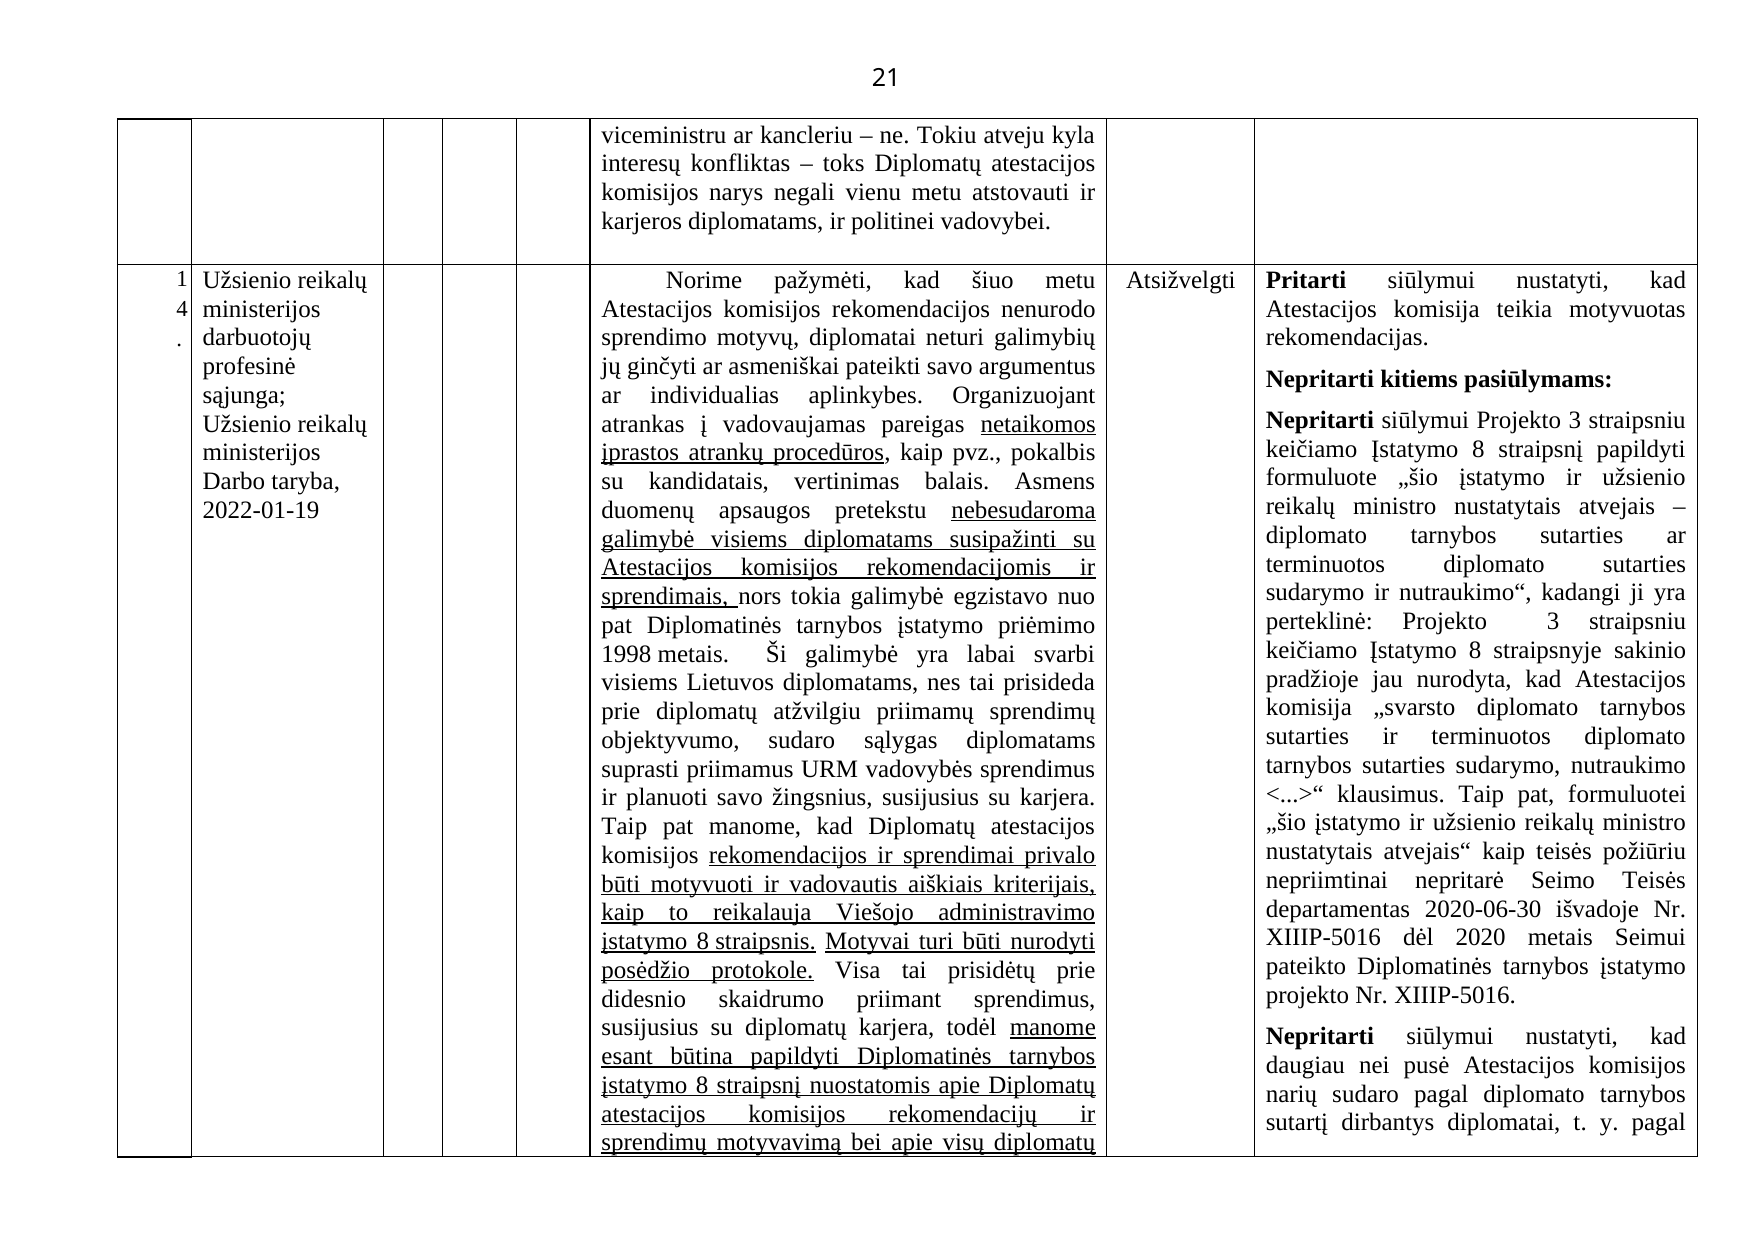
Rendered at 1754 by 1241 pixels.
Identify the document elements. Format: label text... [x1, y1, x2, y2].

table_cell [1107, 119, 1254, 263]
table_cell [118, 120, 191, 263]
table_cell [443, 265, 516, 1156]
table_cell viceministru ar kancleriu – ne. Tokiu atveju kyla interesų konfliktas – toks Diplomatų atestacijos komisijos narys negali vienu metu atstovauti ir karjeros diplomatams, ir politinei vadovybei. [591, 119, 1106, 263]
table_cell Užsienio reikalų ministerijos darbuotojų profesinė sąjunga; Užsienio reikalų ministerijos Darbo taryba, 2022-01-19 [192, 265, 383, 1156]
table_cell [1255, 119, 1697, 263]
table_cell Pritarti siūlymui nustatyti, kad Atestacijos komisija teikia motyvuotas rekomendacijas. Nepritarti kitiems pasiūlymams: Nepritarti siūlymui Projekto 3 straipsniu keičiamo Įstatymo 8 straipsnį papildyti formuluote „šio įstatymo ir užsienio reikalų ministro nustatytais atvejais – diplomato tarnybos sutarties ar terminuotos diplomato sutarties sudarymo ir nutraukimo“, kadangi ji yra perteklinė: Projekto 3 straipsniu keičiamo Įstatymo 8 straipsnyje sakinio pradžioje jau nurodyta, kad Atestacijos komisija „svarsto diplomato tarnybos sutarties ir terminuotos diplomato tarnybos sutarties sudarymo, nutraukimo <...>“ klausimus. Taip pat, formuluotei „šio įstatymo ir užsienio reikalų ministro nustatytais atvejais“ kaip teisės požiūriu nepriimtinai nepritarė Seimo Teisės departamentas 2020-06-30 išvadoje Nr. XIIIP-5016 dėl 2020 metais Seimui pateikto Diplomatinės tarnybos įstatymo projekto Nr. XIIIP-5016. Nepritarti siūlymui nustatyti, kad daugiau nei pusė Atestacijos komisijos narių sudaro pagal diplomato tarnybos sutartį dirbantys diplomatai, t. y. pagal [1255, 265, 1697, 1156]
table_cell [192, 119, 383, 263]
table_cell Atsižvelgti [1107, 265, 1254, 1156]
table_cell [443, 119, 516, 263]
table_cell [384, 265, 442, 1156]
table_cell Norime pažymėti, kad šiuo metu Atestacijos komisijos rekomendacijos nenurodo sprendimo motyvų, diplomatai neturi galimybių jų ginčyti ar asmeniškai pateikti savo argumentus ar individualias aplinkybes. Organizuojant atrankas į vadovaujamas pareigas netaikomos įprastos atrankų procedūros, kaip pvz., pokalbis su kandidatais, vertinimas balais. Asmens duomenų apsaugos pretekstu nebesudaroma galimybė visiems diplomatams susipažinti su Atestacijos komisijos rekomendacijomis ir sprendimais, nors tokia galimybė egzistavo nuo pat Diplomatinės tarnybos įstatymo priėmimo 1998 metais. Ši galimybė yra labai svarbi visiems Lietuvos diplomatams, nes tai prisideda prie diplomatų atžvilgiu priimamų sprendimų objektyvumo, sudaro sąlygas diplomatams suprasti priimamus URM vadovybės sprendimus ir planuoti savo žingsnius, susijusius su karjera. Taip pat manome, kad Diplomatų atestacijos komisijos rekomendacijos ir sprendimai privalo būti motyvuoti ir vadovautis aiškiais kriterijais, kaip to reikalauja Viešojo administravimo įstatymo 8 straipsnis. Motyvai turi būti nurodyti posėdžio protokole. Visa tai prisidėtų prie didesnio skaidrumo priimant sprendimus, susijusius su diplomatų karjera, todėl manome esant būtina papildyti Diplomatinės tarnybos įstatymo 8 straipsnį nuostatomis apie Diplomatų atestacijos komisijos rekomendacijų ir sprendimų motyvavimą bei apie visų diplomatų [591, 265, 1106, 1156]
table_cell [118, 265, 191, 1156]
table_cell [517, 265, 589, 1156]
table_cell [384, 119, 442, 263]
table_cell [517, 119, 589, 263]
